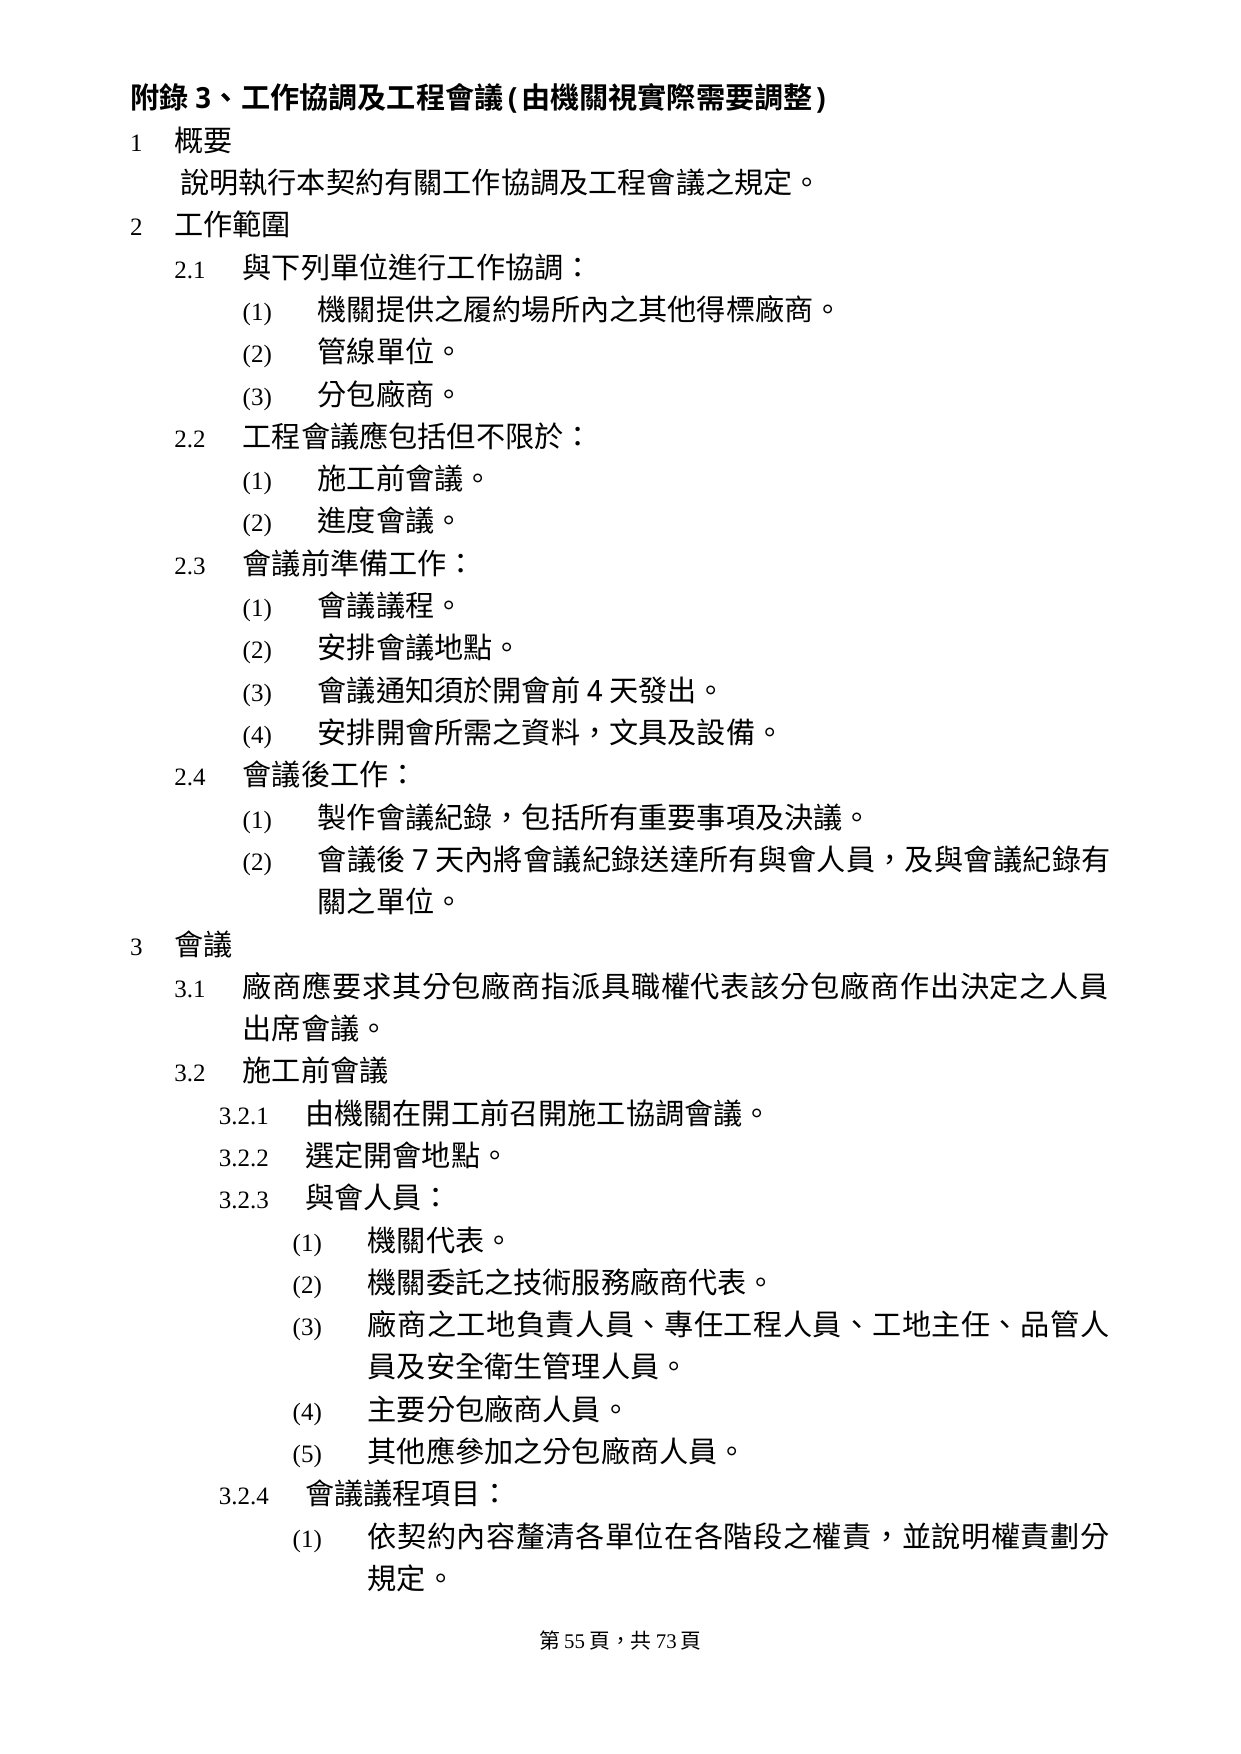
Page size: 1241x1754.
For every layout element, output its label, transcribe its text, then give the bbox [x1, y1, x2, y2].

list 會議後7天內將會議紀錄送達所有與會人員，及與會議紀錄有關之單位。 [242, 836, 1110, 921]
list 與會人員： [218, 1175, 1110, 1217]
list 會議後工作： [174, 752, 1110, 794]
list 與下列單位進行工作協調： [174, 244, 1110, 287]
list 會議議程。 [242, 583, 1110, 625]
list 廠商之工地負責人員、專任工程人員、工地主任、品管人員及安全衛生管理人員。 [292, 1302, 1110, 1386]
list 施工前會議。 [242, 456, 1110, 498]
list 機關提供之履約場所內之其他得標廠商。 [242, 287, 1110, 329]
list 依契約內容釐清各單位在各階段之權責，並說明權責劃分規定。 [292, 1513, 1110, 1598]
list 製作會議紀錄，包括所有重要事項及決議。 [242, 794, 1110, 836]
list 安排開會所需之資料，文具及設備。 [242, 709, 1110, 752]
text 說明執行本契約有關工作協調及工程會議之規定。 [180, 160, 1110, 202]
list 選定開會地點。 [218, 1133, 1110, 1175]
list 安排會議地點。 [242, 625, 1110, 667]
list 會議議程項目： [218, 1471, 1110, 1513]
list 進度會議。 [242, 498, 1110, 540]
list 施工前會議 [174, 1048, 1110, 1090]
list 由機關在開工前召開施工協調會議。 [218, 1090, 1110, 1133]
list 會議 [130, 921, 1110, 963]
list 工程會議應包括但不限於： [174, 413, 1110, 456]
list 機關委託之技術服務廠商代表。 [292, 1259, 1110, 1302]
text 附錄3、工作協調及工程會議(由機關視實際需要調整) [130, 75, 1110, 117]
list 會議前準備工作： [174, 540, 1110, 583]
list 機關代表。 [292, 1217, 1110, 1259]
list 工作範圍 [130, 202, 1110, 244]
list 廠商應要求其分包廠商指派具職權代表該分包廠商作出決定之人員出席會議。 [174, 963, 1110, 1048]
list 概要 [130, 117, 1110, 160]
list 管線單位。 [242, 329, 1110, 371]
list 主要分包廠商人員。 [292, 1386, 1110, 1429]
list 分包廠商。 [242, 371, 1110, 413]
list 其他應參加之分包廠商人員。 [292, 1429, 1110, 1471]
list 會議通知須於開會前4天發出。 [242, 667, 1110, 709]
